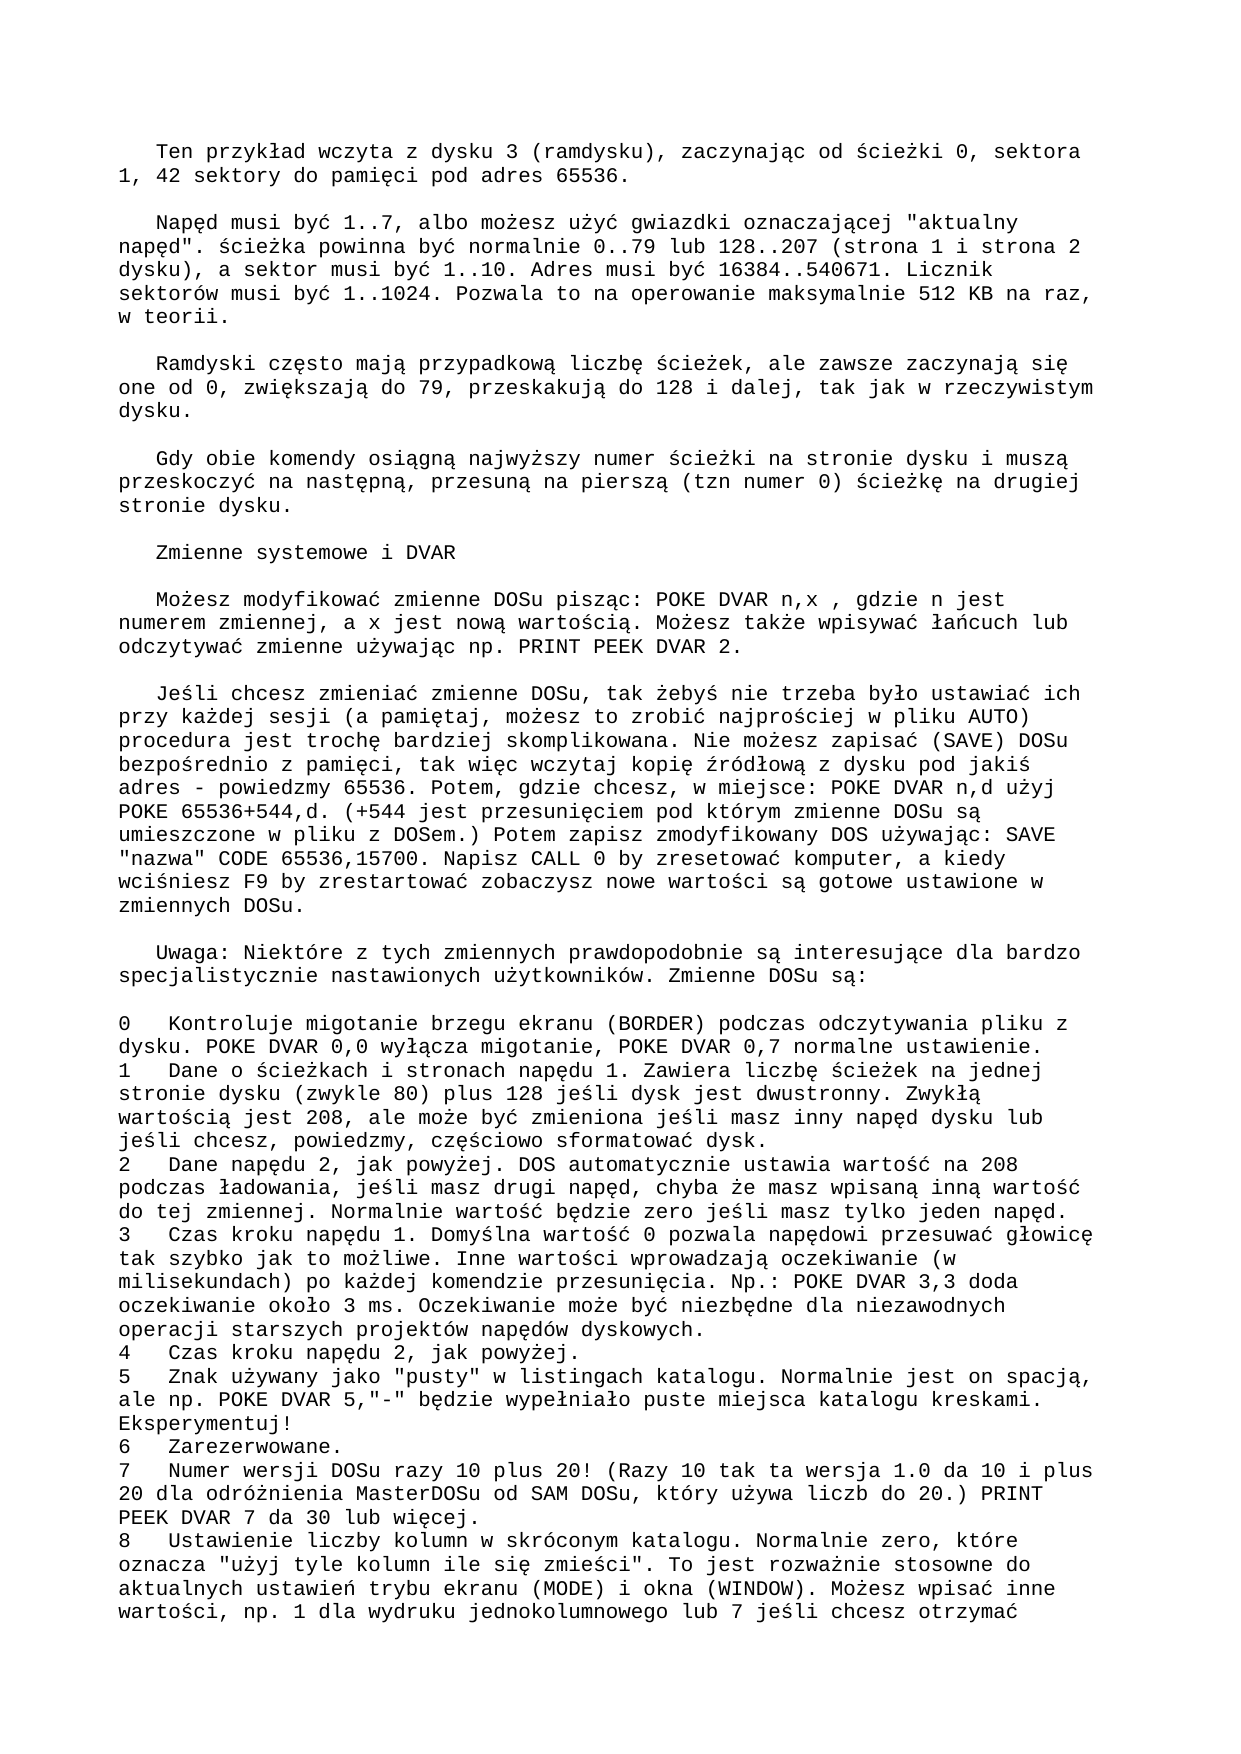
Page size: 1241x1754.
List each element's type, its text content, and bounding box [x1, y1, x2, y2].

text Napęd musi być 1..7, albo możesz użyć gwiazdki oznaczającej "aktualny [118, 212, 1122, 236]
text Eksperymentuj! [118, 1413, 1122, 1436]
text wartości, np. 1 dla wydruku jednokolumnowego lub 7 jeśli chcesz otrzymać [118, 1601, 1122, 1625]
text dysku. [118, 401, 1122, 424]
text sektorów musi być 1..1024. Pozwala to na operowanie maksymalnie 512 KB na raz, [118, 283, 1122, 306]
text aktualnych ustawień trybu ekranu (MODE) i okna (WINDOW). Możesz wpisać inne [118, 1578, 1122, 1601]
text jeśli chcesz, powiedzmy, częściowo sformatować dysk. [118, 1130, 1122, 1154]
text Ramdyski często mają przypadkową liczbę ścieżek, ale zawsze zaczynają się [118, 353, 1122, 377]
text POKE 65536+544,d. (+544 jest przesunięciem pod którym zmienne DOSu są [118, 801, 1122, 824]
text dysku. POKE DVAR 0,0 wyłącza migotanie, POKE DVAR 0,7 normalne ustawienie. [118, 1036, 1122, 1060]
text wartością jest 208, ale może być zmieniona jeśli masz inny napęd dysku lub [118, 1107, 1122, 1130]
text Ten przykład wczyta z dysku 3 (ramdysku), zaczynając od ścieżki 0, sektora [118, 142, 1122, 165]
text odczytywać zmienne używając np. PRINT PEEK DVAR 2. [118, 636, 1122, 659]
text oczekiwanie około 3 ms. Oczekiwanie może być niezbędne dla niezawodnych [118, 1295, 1122, 1319]
text 8 Ustawienie liczby kolumn w skróconym katalogu. Normalnie zero, które [118, 1531, 1122, 1554]
text oznacza "użyj tyle kolumn ile się zmieści". To jest rozważnie stosowne do [118, 1554, 1122, 1578]
text przy każdej sesji (a pamiętaj, możesz to zrobić najprościej w pliku AUTO) [118, 707, 1122, 730]
text 3 Czas kroku napędu 1. Domyślna wartość 0 pozwala napędowi przesuwać głowicę [118, 1224, 1122, 1248]
text Uwaga: Niektóre z tych zmiennych prawdopodobnie są interesujące dla bardzo [118, 942, 1122, 966]
text 1, 42 sektory do pamięci pod adres 65536. [118, 165, 1122, 189]
text 20 dla odróżnienia MasterDOSu od SAM DOSu, który używa liczb do 20.) PRINT [118, 1483, 1122, 1507]
text Zmienne systemowe i DVAR [118, 542, 1122, 565]
text umieszczone w pliku z DOSem.) Potem zapisz zmodyfikowany DOS używając: SAVE [118, 824, 1122, 848]
text 4 Czas kroku napędu 2, jak powyżej. [118, 1342, 1122, 1366]
text Możesz modyfikować zmienne DOSu pisząc: POKE DVAR n,x , gdzie n jest [118, 589, 1122, 612]
text napęd". ścieżka powinna być normalnie 0..79 lub 128..207 (strona 1 i strona 2 [118, 236, 1122, 259]
text tak szybko jak to możliwe. Inne wartości wprowadzają oczekiwanie (w [118, 1248, 1122, 1272]
text Jeśli chcesz zmieniać zmienne DOSu, tak żebyś nie trzeba było ustawiać ich [118, 683, 1122, 707]
text zmiennych DOSu. [118, 895, 1122, 918]
text podczas ładowania, jeśli masz drugi napęd, chyba że masz wpisaną inną wartość [118, 1177, 1122, 1201]
text numerem zmiennej, a x jest nową wartością. Możesz także wpisywać łańcuch lub [118, 612, 1122, 636]
text 1 Dane o ścieżkach i stronach napędu 1. Zawiera liczbę ścieżek na jednej [118, 1060, 1122, 1083]
text one od 0, zwiększają do 79, przeskakują do 128 i dalej, tak jak w rzeczywistym [118, 377, 1122, 401]
text 5 Znak używany jako "pusty" w listingach katalogu. Normalnie jest on spacją, [118, 1366, 1122, 1389]
text 6 Zarezerwowane. [118, 1436, 1122, 1460]
text stronie dysku. [118, 495, 1122, 518]
text 0 Kontroluje migotanie brzegu ekranu (BORDER) podczas odczytywania pliku z [118, 1013, 1122, 1036]
text procedura jest trochę bardziej skomplikowana. Nie możesz zapisać (SAVE) DOSu [118, 730, 1122, 754]
text PEEK DVAR 7 da 30 lub więcej. [118, 1507, 1122, 1531]
text specjalistycznie nastawionych użytkowników. Zmienne DOSu są: [118, 966, 1122, 989]
text wciśniesz F9 by zrestartować zobaczysz nowe wartości są gotowe ustawione w [118, 871, 1122, 895]
text milisekundach) po każdej komendzie przesunięcia. Np.: POKE DVAR 3,3 doda [118, 1272, 1122, 1295]
text Gdy obie komendy osiągną najwyższy numer ścieżki na stronie dysku i muszą [118, 448, 1122, 471]
text ale np. POKE DVAR 5,"-" będzie wypełniało puste miejsca katalogu kreskami. [118, 1389, 1122, 1413]
text "nazwa" CODE 65536,15700. Napisz CALL 0 by zresetować komputer, a kiedy [118, 848, 1122, 871]
text do tej zmiennej. Normalnie wartość będzie zero jeśli masz tylko jeden napęd. [118, 1201, 1122, 1224]
text adres - powiedzmy 65536. Potem, gdzie chcesz, w miejsce: POKE DVAR n,d użyj [118, 777, 1122, 801]
text 2 Dane napędu 2, jak powyżej. DOS automatycznie ustawia wartość na 208 [118, 1154, 1122, 1177]
text 7 Numer wersji DOSu razy 10 plus 20! (Razy 10 tak ta wersja 1.0 da 10 i plus [118, 1460, 1122, 1483]
text w teorii. [118, 306, 1122, 330]
text stronie dysku (zwykle 80) plus 128 jeśli dysk jest dwustronny. Zwykłą [118, 1083, 1122, 1107]
text przeskoczyć na następną, przesuną na pierszą (tzn numer 0) ścieżkę na drugiej [118, 471, 1122, 495]
text bezpośrednio z pamięci, tak więc wczytaj kopię źródłową z dysku pod jakiś [118, 754, 1122, 777]
text dysku), a sektor musi być 1..10. Adres musi być 16384..540671. Licznik [118, 259, 1122, 283]
text operacji starszych projektów napędów dyskowych. [118, 1319, 1122, 1342]
